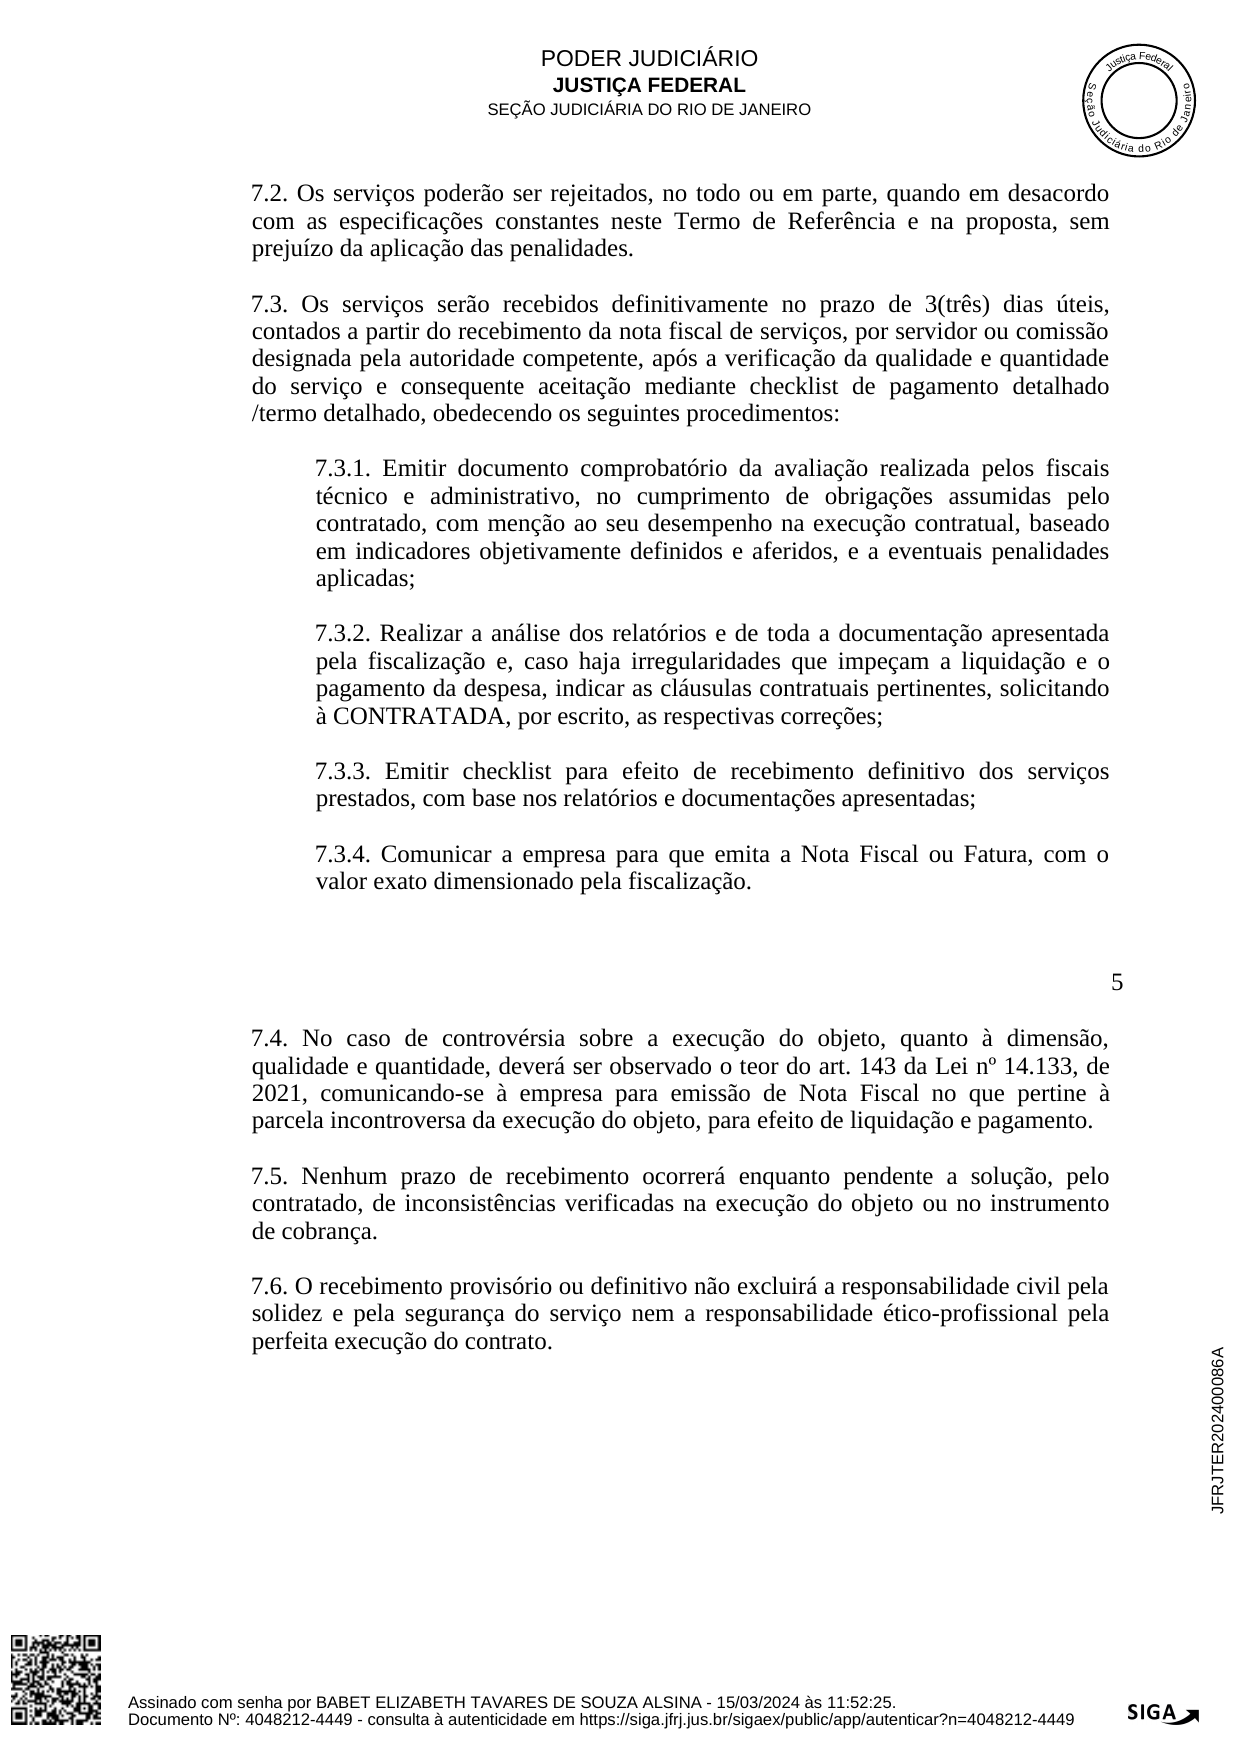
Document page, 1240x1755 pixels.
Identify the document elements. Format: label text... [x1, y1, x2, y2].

text 7.6. O recebimento provisório ou definitivo não excluirá a responsabilidade civil pela solidez e pela segurança do serviço nem a responsabilidade ético-profissional pela perfeita execução do contrato. [251, 1272, 1111, 1354]
text 7.3.2. Realizar a análise dos relatórios e de toda a documentação apresentada pela fiscalização e, caso haja irregularidades que impeçam a liquidação e o pagamento da despesa, indicar as cláusulas contratuais pertinentes, solicitando à CONTRATADA, por escrito, as respectivas correções; [314, 620, 1111, 729]
text 7.5. Nenhum prazo de recebimento ocorrerá enquanto pendente a solução, pelo contratado, de inconsistências verificadas na execução do objeto ou no instrumento de cobrança. [251, 1162, 1111, 1244]
text 7.4. No caso de controvérsia sobre a execução do objeto, quanto à dimensão, qualidade e quantidade, deverá ser observado o teor do art. 143 da Lei nº 14.133, de 2021, comunicando-se à empresa para emissão de Nota Fiscal no que pertine à parcela incontroversa da execução do objeto, para efeito de liquidação e pagamento. [251, 1025, 1111, 1134]
text 7.2. Os serviços poderão ser rejeitados, no todo ou em parte, quando em desacordo com as especificações constantes neste Termo de Referência e na proposta, sem prejuízo da aplicação das penalidades. [251, 180, 1111, 262]
text 5 [189, 967, 1123, 996]
text 7.3.3. Emitir checklist para efeito de recebimento definitivo dos serviços prestados, com base nos relatórios e documentações apresentadas; [314, 757, 1111, 812]
text 7.3. Os serviços serão recebidos definitivamente no prazo de 3(três) dias úteis, contados a partir do recebimento da nota fiscal de serviços, por servidor ou comissão designada pela autoridade competente, após a verificação da qualidade e quantidade do serviço e consequente aceitação mediante checklist de pagamento detalhado /termo detalhado, obedecendo os seguintes procedimentos: [251, 290, 1111, 427]
text 7.3.1. Emitir documento comprobatório da avaliação realizada pelos fiscais técnico e administrativo, no cumprimento de obrigações assumidas pelo contratado, com menção ao seu desempenho na execução contratual, baseado em indicadores objetivamente definidos e aferidos, e a eventuais penalidades aplicadas; [314, 455, 1111, 592]
text 7.3.4. Comunicar a empresa para que emita a Nota Fiscal ou Fatura, com o valor exato dimensionado pela fiscalização. [314, 840, 1111, 895]
